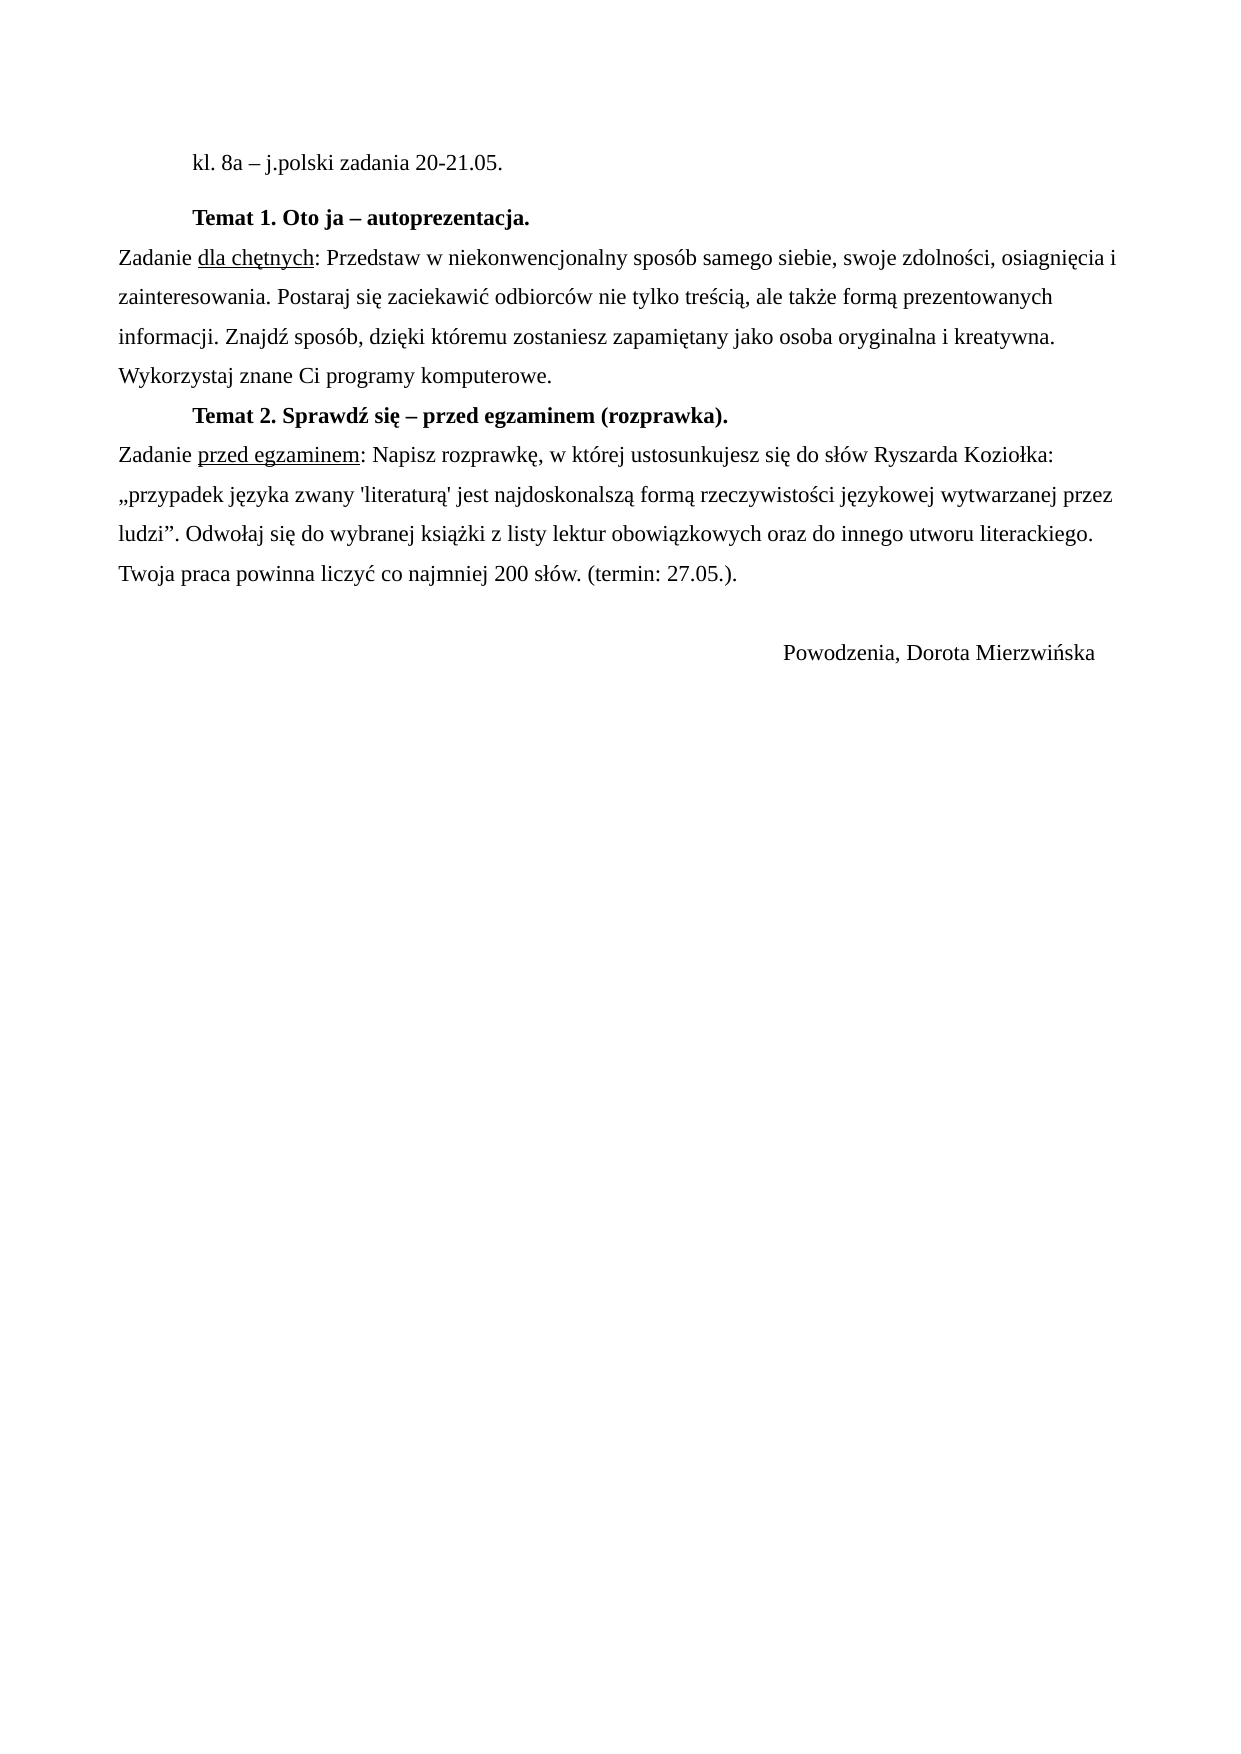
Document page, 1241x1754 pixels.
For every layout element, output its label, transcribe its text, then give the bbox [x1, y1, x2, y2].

text Temat 1. Oto ja – autoprezentacja. [118, 204, 1122, 231]
text kl. 8a – j.polski zadania 20-21.05. [118, 147, 1122, 176]
text Powodzenia, Dorota Mierzwińska [118, 639, 1122, 665]
text Zadanie przed egzaminem: Napisz rozprawkę, w której ustosunkujesz się do słów Ryszarda Koziołka: „przypadek języka zwany 'literaturą' jest najdoskonalszą formą rzeczywistości językowej wytwarzanej przez ludzi”. Odwołaj się do wybranej książki z listy lektur obowiązkowych oraz do innego utworu literackiego. Twoja praca powinna liczyć co najmniej 200 słów. (termin: 27.05.). [118, 441, 1122, 586]
text Zadanie dla chętnych: Przedstaw w niekonwencjonalny sposób samego siebie, swoje zdolności, osiagnięcia i zainteresowania. Postaraj się zaciekawić odbiorców nie tylko treścią, ale także formą prezentowanych informacji. Znajdź sposób, dzięki któremu zostaniesz zapamiętany jako osoba oryginalna i kreatywna. Wykorzystaj znane Ci programy komputerowe. [118, 244, 1122, 389]
text Temat 2. Sprawdź się – przed egzaminem (rozprawka). [118, 402, 1122, 428]
